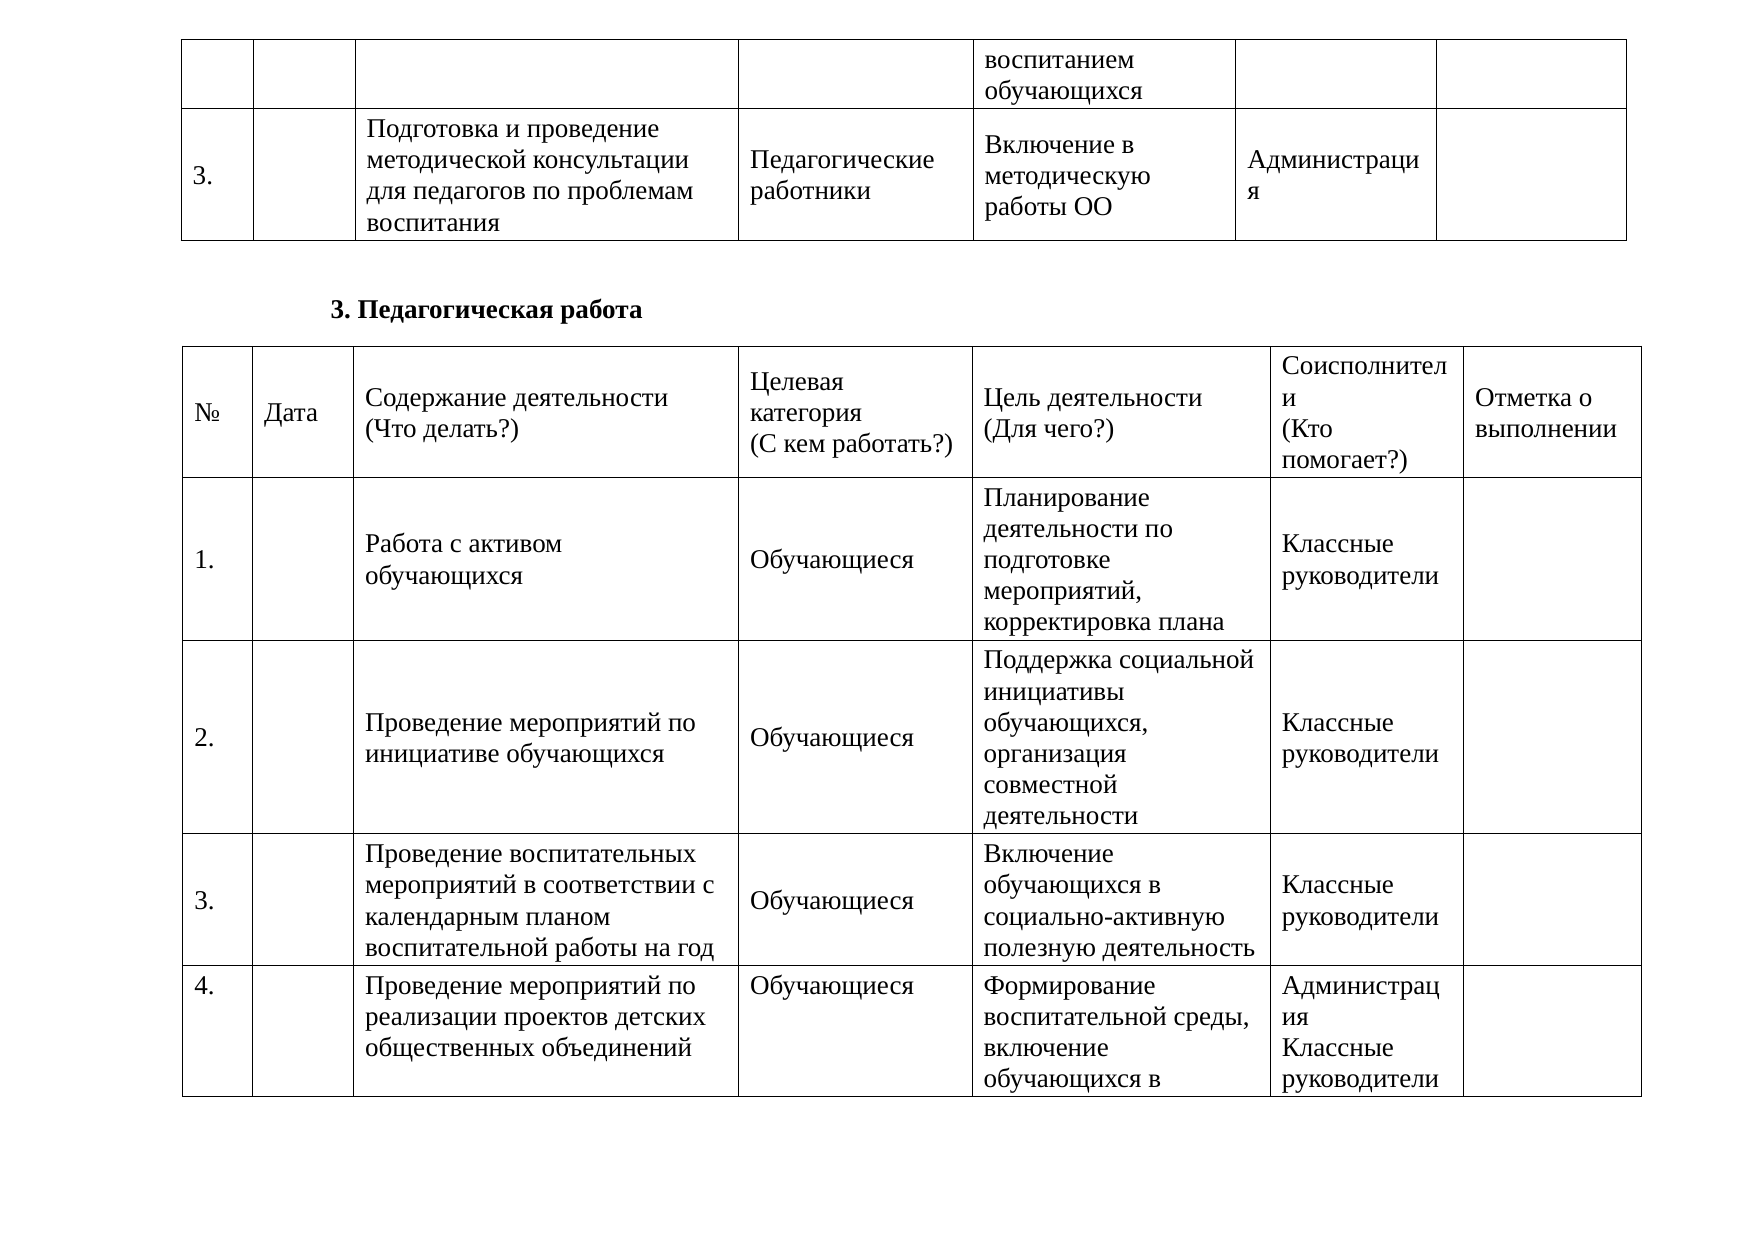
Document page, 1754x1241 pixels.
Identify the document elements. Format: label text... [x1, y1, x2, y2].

table_header Соисполнители (Кто помогает?) [1271, 347, 1463, 477]
table_cell [356, 40, 738, 108]
table_cell [1464, 478, 1641, 639]
table_cell [1464, 966, 1641, 1096]
table_cell Проведение мероприятий по реализации проектов детских общественных объединений [354, 966, 738, 1096]
table_cell Классные руководители [1271, 641, 1463, 833]
table_cell 3. [182, 109, 253, 240]
table_cell [1464, 641, 1641, 833]
table_cell [1437, 109, 1626, 240]
text 3. Педагогическая работа [330, 293, 1637, 324]
table_cell [1464, 834, 1641, 965]
table_header Отметка о выполнении [1464, 347, 1641, 477]
table_cell [253, 834, 353, 965]
table_cell 2. [183, 641, 252, 833]
table_header № [183, 347, 252, 477]
table_cell Подготовка и проведение методической консультации для педагогов по проблемам воспитания [356, 109, 738, 240]
table_cell 3. [183, 834, 252, 965]
table_cell Обучающиеся [739, 834, 972, 965]
table_cell 1. [183, 478, 252, 639]
table_cell Поддержка социальной инициативы обучающихся, организация совместной деятельности [973, 641, 1270, 833]
table_cell [739, 40, 973, 108]
table_cell Планирование деятельности по подготовке мероприятий, корректировка плана [973, 478, 1270, 639]
table_cell Обучающиеся [739, 966, 972, 1096]
table_cell 4. [183, 966, 252, 1096]
table_cell Классные руководители [1271, 834, 1463, 965]
table_cell [182, 40, 253, 108]
table_cell [254, 109, 355, 240]
table_cell Администрация Классные руководители [1271, 966, 1463, 1096]
table_cell [253, 966, 353, 1096]
table_cell [254, 40, 355, 108]
table_cell Педагогические работники [739, 109, 973, 240]
table_cell Проведение воспитательных мероприятий в соответствии с календарным планом воспитательной работы на год [354, 834, 738, 965]
table_header Цель деятельности (Для чего?) [973, 347, 1270, 477]
table_cell [253, 641, 353, 833]
table_cell Классные руководители [1271, 478, 1463, 639]
table_cell Обучающиеся [739, 641, 972, 833]
table_header Дата [253, 347, 353, 477]
table_cell Включение в методическую работы ОО [974, 109, 1235, 240]
table_cell Администрация [1236, 109, 1436, 240]
table_cell Обучающиеся [739, 478, 972, 639]
table_cell [1236, 40, 1436, 108]
table_header Целевая категория (С кем работать?) [739, 347, 972, 477]
table_cell Формирование воспитательной среды, включение обучающихся в [973, 966, 1270, 1096]
table_cell [253, 478, 353, 639]
table_cell воспитанием обучающихся [974, 40, 1235, 108]
table_header Содержание деятельности (Что делать?) [354, 347, 738, 477]
table_cell Работа с активом обучающихся [354, 478, 738, 639]
table_cell Проведение мероприятий по инициативе обучающихся [354, 641, 738, 833]
table_cell Включение обучающихся в социально-активную полезную деятельность [973, 834, 1270, 965]
table_cell [1437, 40, 1626, 108]
